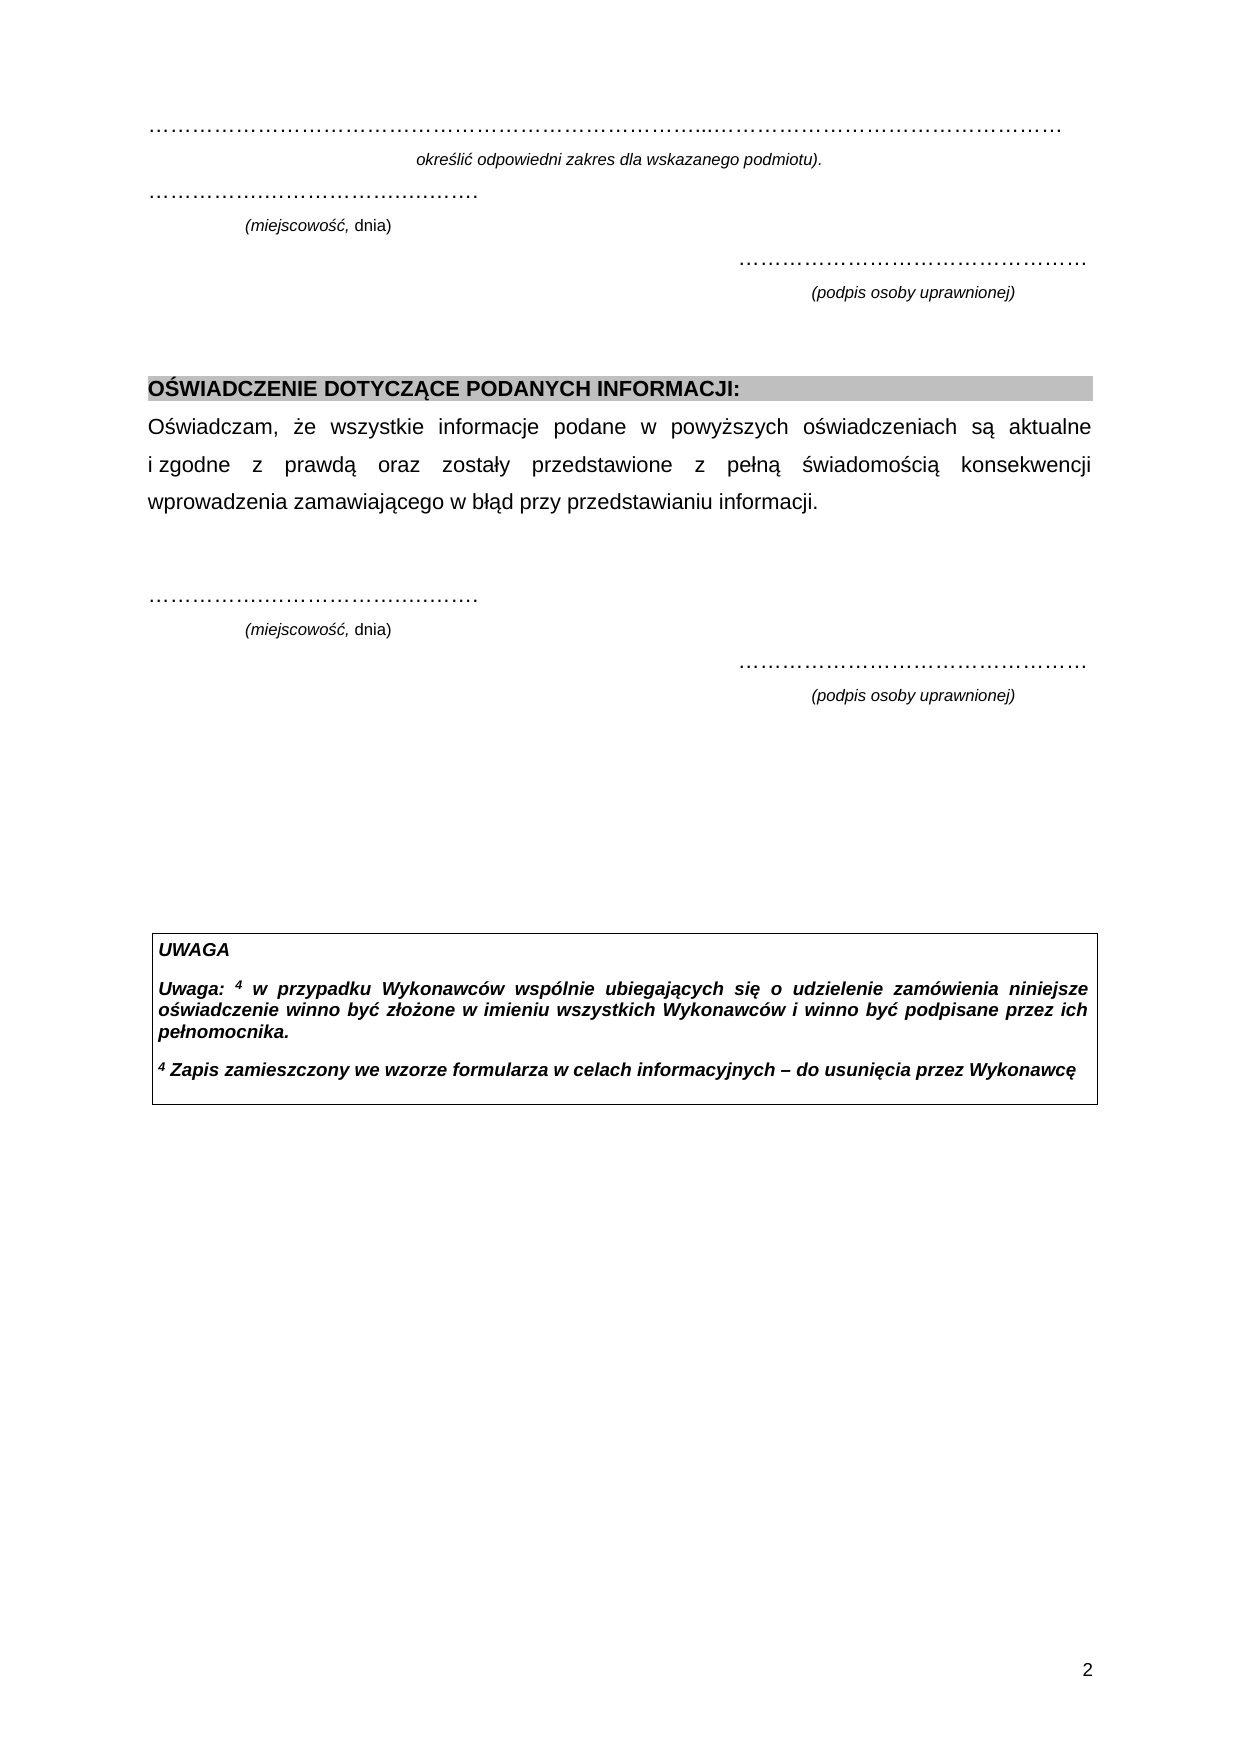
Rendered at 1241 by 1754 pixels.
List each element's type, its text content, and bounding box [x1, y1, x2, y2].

text (miejscowość, dnia) [148, 216, 1093, 235]
text ………………………………………… [148, 648, 1093, 673]
text OŚWIADCZENIE DOTYCZĄCE PODANYCH INFORMACJI: [148, 376, 1093, 401]
text Oświadczam, że wszystkie informacje podane w powyższych oświadczeniach są aktualne i zgodne z prawdą oraz zostały przedstawione z pełną świadomością konsekwencji wprowadzenia zamawiającego w błąd przy przedstawianiu informacji. [148, 414, 1093, 514]
text …………………………………………………………………...………………………………………… [148, 112, 1093, 137]
text określić odpowiedni zakres dla wskazanego podmiotu). [148, 149, 1093, 168]
text (podpis osoby uprawnionej) [738, 686, 1093, 705]
text …………….……………….….……. [148, 582, 1093, 607]
text …………….……………….….……. [148, 178, 1093, 203]
table_header UWAGA Uwaga: 4 w przypadku Wykonawców wspólnie ubiegających się o udzielenie zamówienia niniejsze oświadczenie winno być złożone w imieniu wszystkich Wykonawców i winno być podpisane przez ich pełnomocnika. 4 Zapis zamieszczony we wzorze formularza w celach informacyjnych – do usunięcia przez Wykonawcę [153, 934, 1097, 1103]
text (miejscowość, dnia) [148, 619, 1093, 638]
text ………………………………………… [148, 245, 1093, 270]
text (podpis osoby uprawnionej) [738, 282, 1093, 302]
